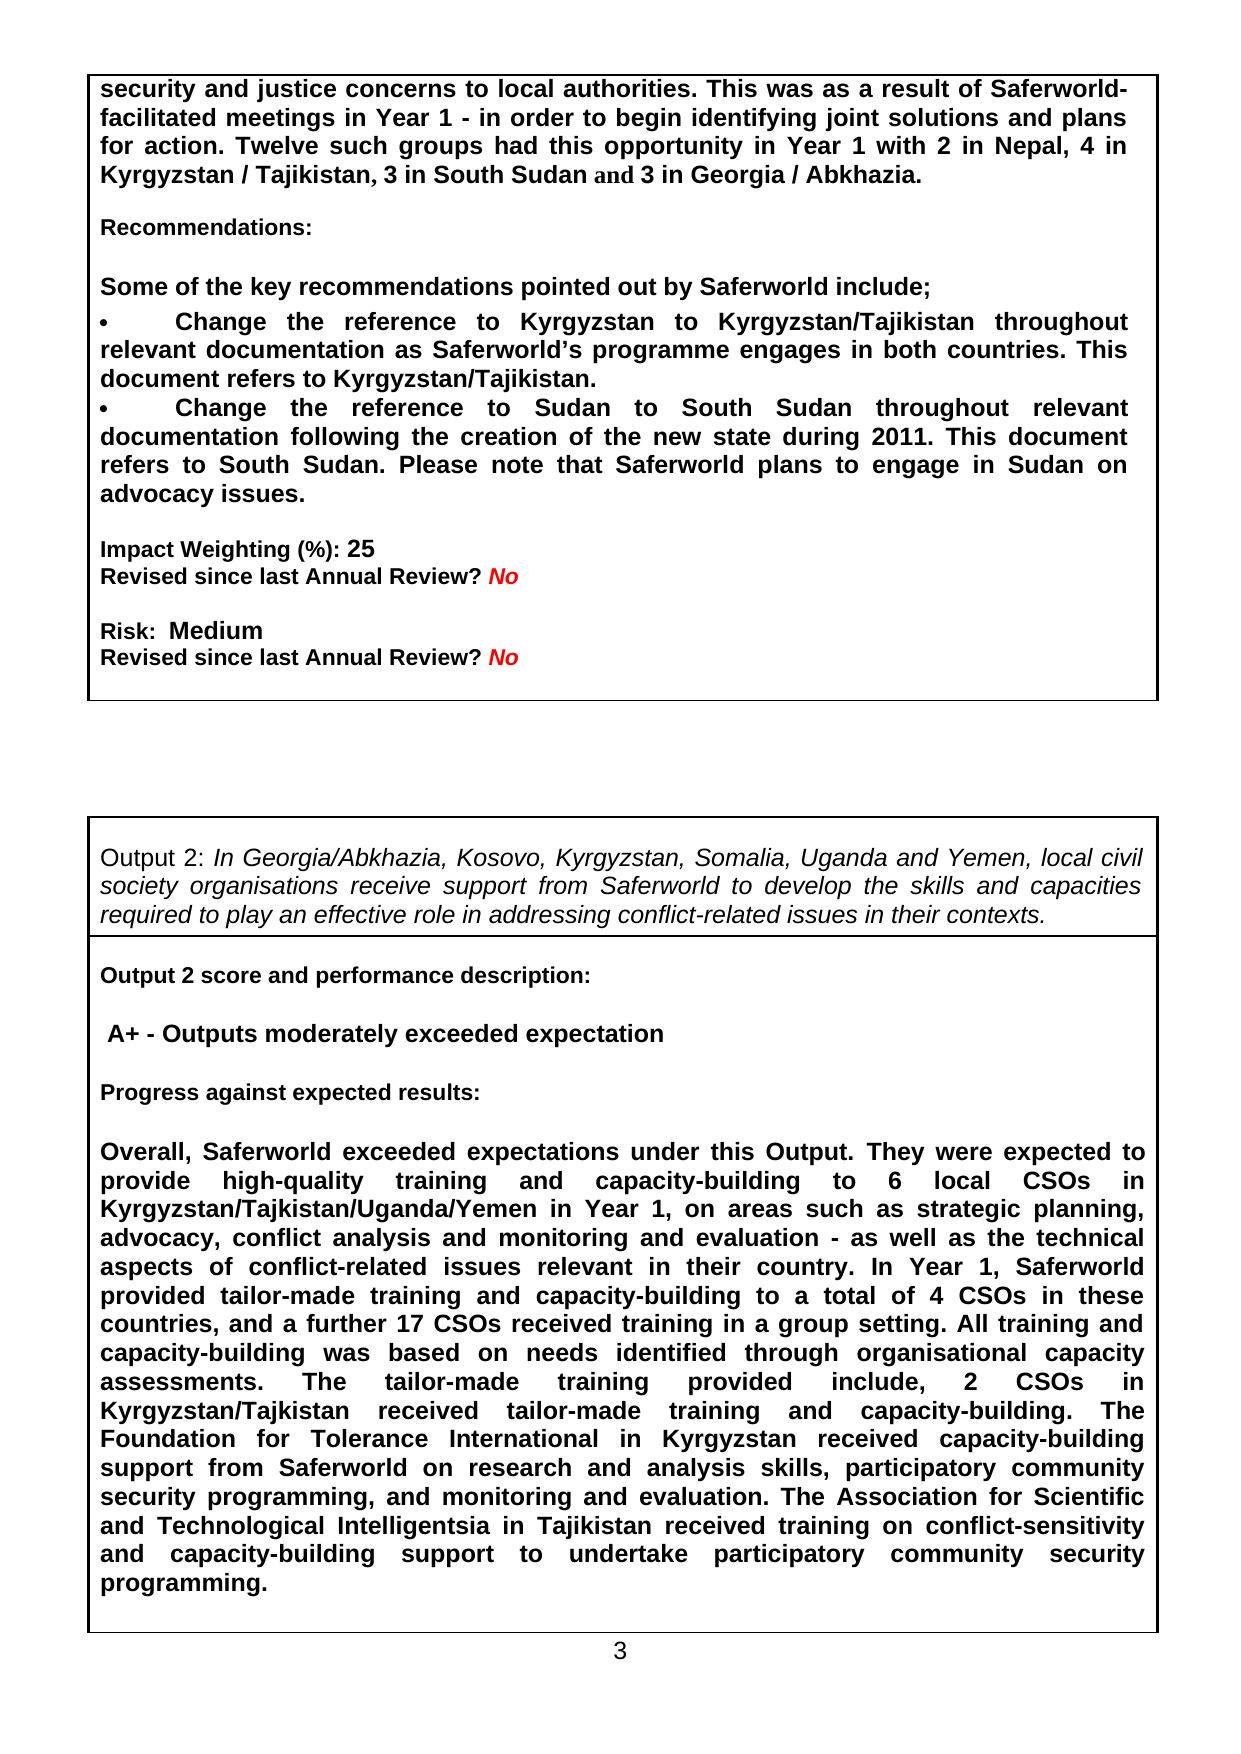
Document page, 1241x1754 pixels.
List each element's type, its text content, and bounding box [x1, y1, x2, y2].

table_cell Progress against expected results: Overall, Saferworld exceeded expectations under this Output. They were expected to provide high-quality training and capacity-building to 6 local CSOs in Kyrgyzstan/Tajkistan/Uganda/Yemen in Year 1, on areas such as strategic planning, advocacy, conflict analysis and monitoring and evaluation - as well as the technical aspects of conflict-related issues relevant in their country. In Year 1, Saferworld provided tailor-made training and capacity-building to a total of 4 CSOs in these countries, and a further 17 CSOs received training in a group setting. All training and capacity-building was based on needs identified through organisational capacity assessments. The tailor-made training provided include, 2 CSOs in Kyrgyzstan/Tajkistan received tailor-made training and capacity-building. The Foundation for Tolerance International in Kyrgyzstan received capacity-building support from Saferworld on research and analysis skills, participatory community security programming, and monitoring and evaluation. The Association for Scientific and Technological Intelligentsia in Tajikistan received training on conflict-sensitivity and capacity-building support to undertake participatory community security programming. [90, 1054, 1156, 1632]
table_cell Output 2 score and performance description: A+ - Outputs moderately exceeded expectation [90, 937, 1156, 1054]
table_cell security and justice concerns to local authorities. This was as a result of Saferworld-facilitated meetings in Year 1 - in order to begin identifying joint solutions and plans for action. Twelve such groups had this opportunity in Year 1 with 2 in Nepal, 4 in Kyrgyzstan / Tajikistan, 3 in South Sudan and 3 in Georgia / Abkhazia. Recommendations: Some of the key recommendations pointed out by Saferworld include; Change the reference to Kyrgyzstan to Kyrgyzstan/Tajikistan throughout relevant documentation as Saferworld’s programme engages in both countries. This document refers to Kyrgyzstan/Tajikistan. Change the reference to Sudan to South Sudan throughout relevant documentation following the creation of the new state during 2011. This document refers to South Sudan. Please note that Saferworld plans to engage in Sudan on advocacy issues. Impact Weighting (%): 25 Revised since last Annual Review? No Risk: Medium Revised since last Annual Review? No [90, 76, 1156, 699]
table_header Output 2: In Georgia/Abkhazia, Kosovo, Kyrgyzstan, Somalia, Uganda and Yemen, local civil society organisations receive support from Saferworld to develop the skills and capacities required to play an effective role in addressing conflict-related issues in their contexts. [90, 818, 1156, 935]
